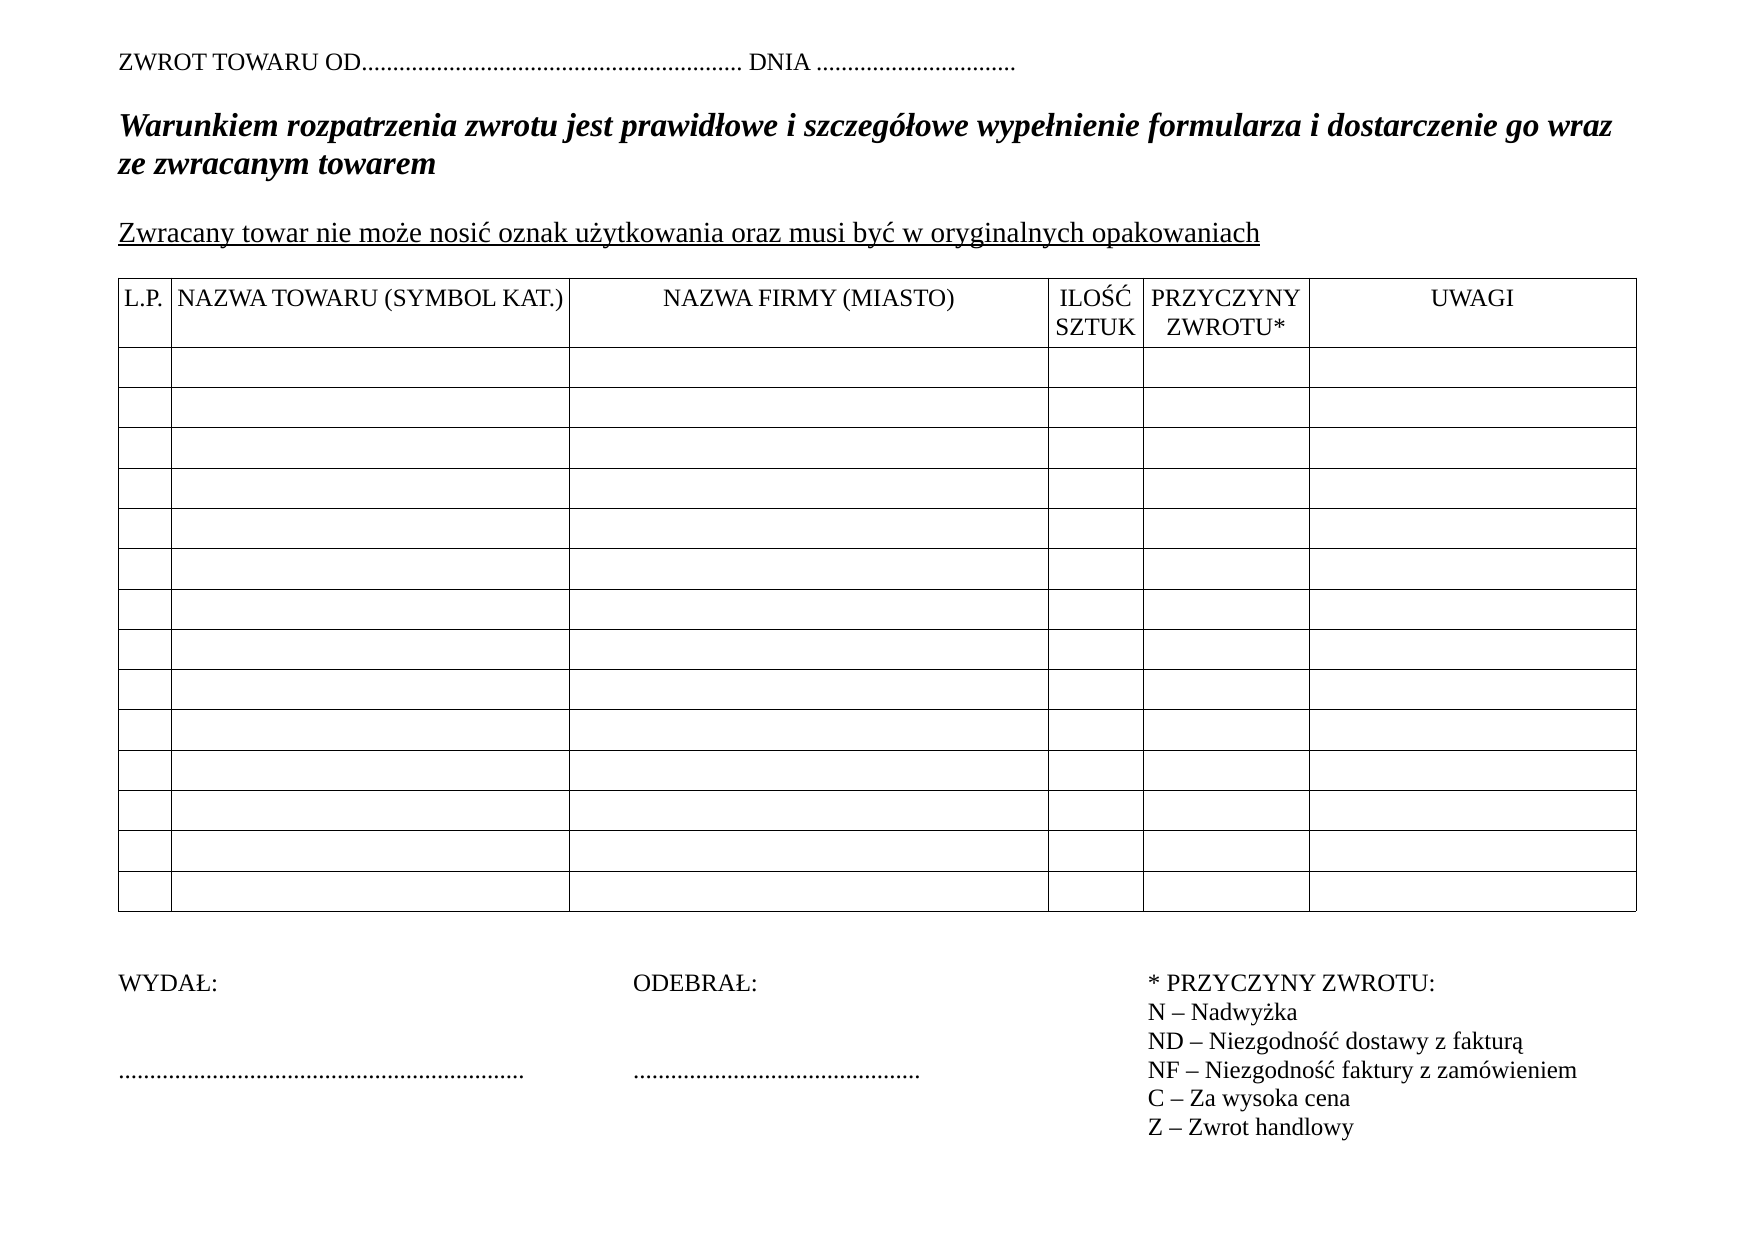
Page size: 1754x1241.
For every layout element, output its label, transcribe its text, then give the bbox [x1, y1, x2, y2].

table_cell [570, 590, 1048, 629]
table_cell [172, 872, 569, 911]
table_header NAZWA TOWARU (SYMBOL KAT.) [172, 279, 569, 347]
table_cell [1310, 509, 1636, 548]
table_cell [119, 751, 171, 790]
table_cell [1310, 751, 1636, 790]
table_cell [570, 428, 1048, 467]
table_header ILOŚĆ SZTUK [1049, 279, 1143, 347]
table_cell [1310, 348, 1636, 387]
table_cell [1144, 872, 1309, 911]
table_cell [1310, 630, 1636, 669]
table_cell [1144, 630, 1309, 669]
table_cell [1310, 791, 1636, 830]
table_cell [1144, 751, 1309, 790]
table_cell [119, 831, 171, 871]
table_cell [172, 710, 569, 750]
table_cell [119, 630, 171, 669]
table_cell [1049, 549, 1143, 588]
table_cell [1144, 831, 1309, 871]
text WYDAŁ: ODEBRAŁ: * PRZYCZYNY ZWROTU: [118, 968, 1636, 997]
table_cell [119, 388, 171, 427]
table_header PRZYCZYNY ZWROTU* [1144, 279, 1309, 347]
table_cell [119, 872, 171, 911]
table_cell [1144, 428, 1309, 467]
table_cell [119, 791, 171, 830]
table_cell [119, 710, 171, 750]
table_cell [1144, 348, 1309, 387]
table_cell [1049, 872, 1143, 911]
table_cell [1049, 670, 1143, 709]
table_cell [570, 469, 1048, 508]
table_cell [1310, 428, 1636, 467]
table_cell [172, 831, 569, 871]
text Z – Zwrot handlowy [118, 1112, 1636, 1141]
table_cell [172, 388, 569, 427]
table_cell [1310, 872, 1636, 911]
table_cell [570, 388, 1048, 427]
text N – Nadwyżka [118, 997, 1636, 1026]
table_header L.P. [119, 279, 171, 347]
table_cell [119, 348, 171, 387]
table_header NAZWA FIRMY (MIASTO) [570, 279, 1048, 347]
table_cell [119, 670, 171, 709]
table_cell [172, 670, 569, 709]
table_cell [1144, 670, 1309, 709]
table_cell [1310, 388, 1636, 427]
table_cell [172, 791, 569, 830]
table_cell [172, 428, 569, 467]
table_cell [1144, 388, 1309, 427]
table_cell [1049, 388, 1143, 427]
table_cell [172, 549, 569, 588]
table_cell [1049, 630, 1143, 669]
text ND – Niezgodność dostawy z fakturą [118, 1026, 1636, 1055]
table_cell [570, 751, 1048, 790]
table_cell [1049, 831, 1143, 871]
table_cell [1310, 469, 1636, 508]
table_cell [1049, 751, 1143, 790]
table_cell [1049, 710, 1143, 750]
table_cell [1144, 590, 1309, 629]
table_cell [1049, 469, 1143, 508]
table_cell [1310, 590, 1636, 629]
table_cell [1049, 590, 1143, 629]
table_cell [1049, 509, 1143, 548]
table_cell [1144, 469, 1309, 508]
table_cell [570, 630, 1048, 669]
table_cell [119, 590, 171, 629]
table_cell [570, 509, 1048, 548]
table_cell [1310, 549, 1636, 588]
table_cell [1310, 831, 1636, 871]
table_cell [119, 509, 171, 548]
table_cell [1310, 670, 1636, 709]
table_cell [1049, 428, 1143, 467]
table_cell [1049, 348, 1143, 387]
table_cell [172, 590, 569, 629]
text Warunkiem rozpatrzenia zwrotu jest prawidłowe i szczegółowe wypełnienie formularza i dostarczenie go wraz ze zwracanym towarem [118, 105, 1636, 182]
table_cell [1049, 791, 1143, 830]
table_cell [172, 348, 569, 387]
table_cell [570, 831, 1048, 871]
table_cell [1144, 791, 1309, 830]
table_cell [172, 630, 569, 669]
table_cell [1310, 710, 1636, 750]
table_header UWAGI [1310, 279, 1636, 347]
table_cell [570, 710, 1048, 750]
table_cell [570, 348, 1048, 387]
table_cell [1144, 549, 1309, 588]
table_cell [570, 670, 1048, 709]
table_cell [172, 469, 569, 508]
table_cell [570, 872, 1048, 911]
table_cell [119, 428, 171, 467]
text ................................................................. .............................................. NF – Niezgodność faktury z zamówieniem C – Za wysoka cena [118, 1055, 1636, 1112]
table_cell [1144, 710, 1309, 750]
table_cell [119, 469, 171, 508]
table_cell [1144, 509, 1309, 548]
table_cell [570, 791, 1048, 830]
table_cell [119, 549, 171, 588]
table_cell [570, 549, 1048, 588]
table_cell [172, 509, 569, 548]
text Zwracany towar nie może nosić oznak użytkowania oraz musi być w oryginalnych opakowaniach [118, 215, 1636, 249]
table_cell [172, 751, 569, 790]
text ZWROT TOWARU OD............................................................. DNIA ................................ [118, 47, 1636, 76]
